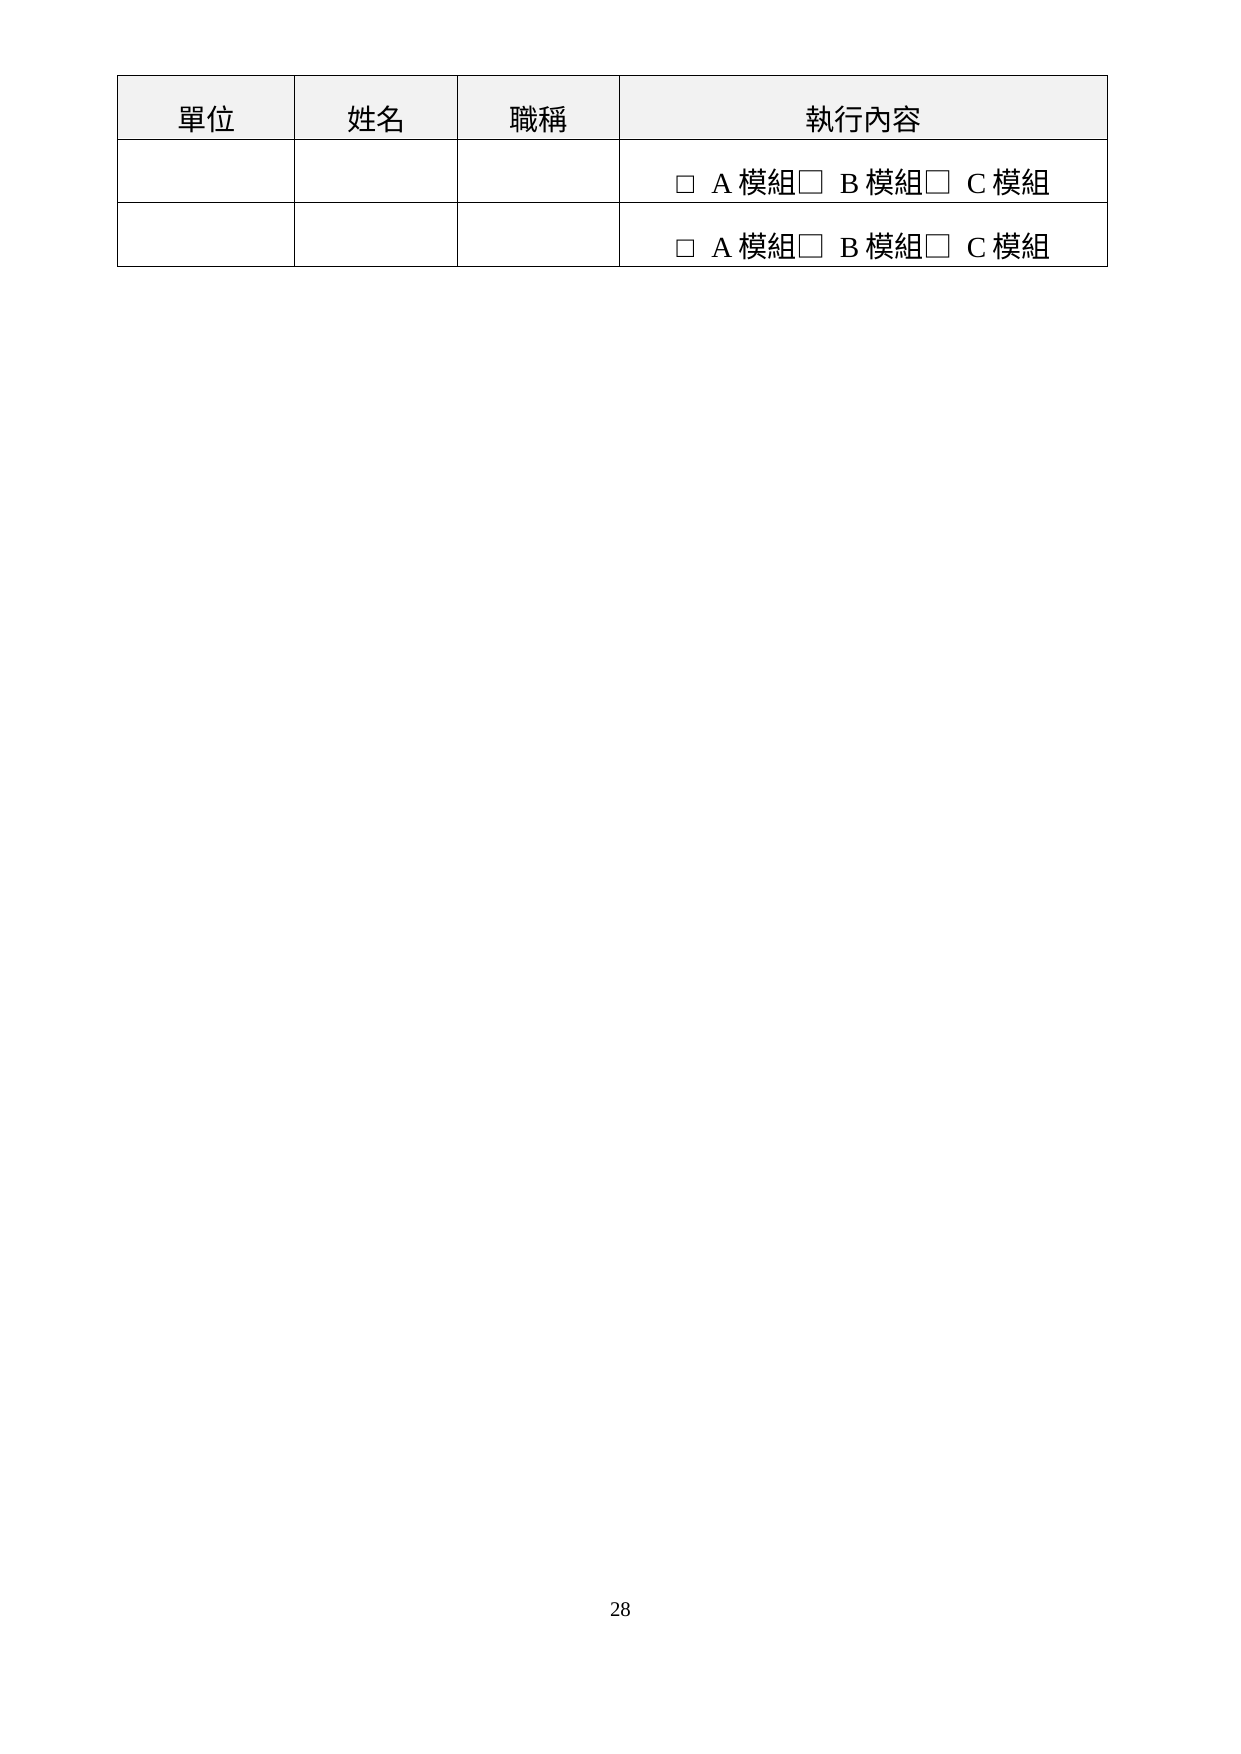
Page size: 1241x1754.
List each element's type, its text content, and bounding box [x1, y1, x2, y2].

table_header 姓名 [295, 76, 457, 138]
table_cell [295, 140, 457, 202]
table_header 職稱 [458, 76, 619, 138]
table_cell [295, 203, 457, 266]
table_cell □ A模組□ B模組□ C模組 [620, 203, 1107, 266]
table_header 執行內容 [620, 76, 1107, 138]
table_cell [118, 140, 294, 202]
table_header 單位 [118, 76, 294, 138]
table_cell [118, 203, 294, 266]
table_cell [458, 140, 619, 202]
table_cell □ A模組□ B模組□ C模組 [620, 140, 1107, 202]
table_cell [458, 203, 619, 266]
